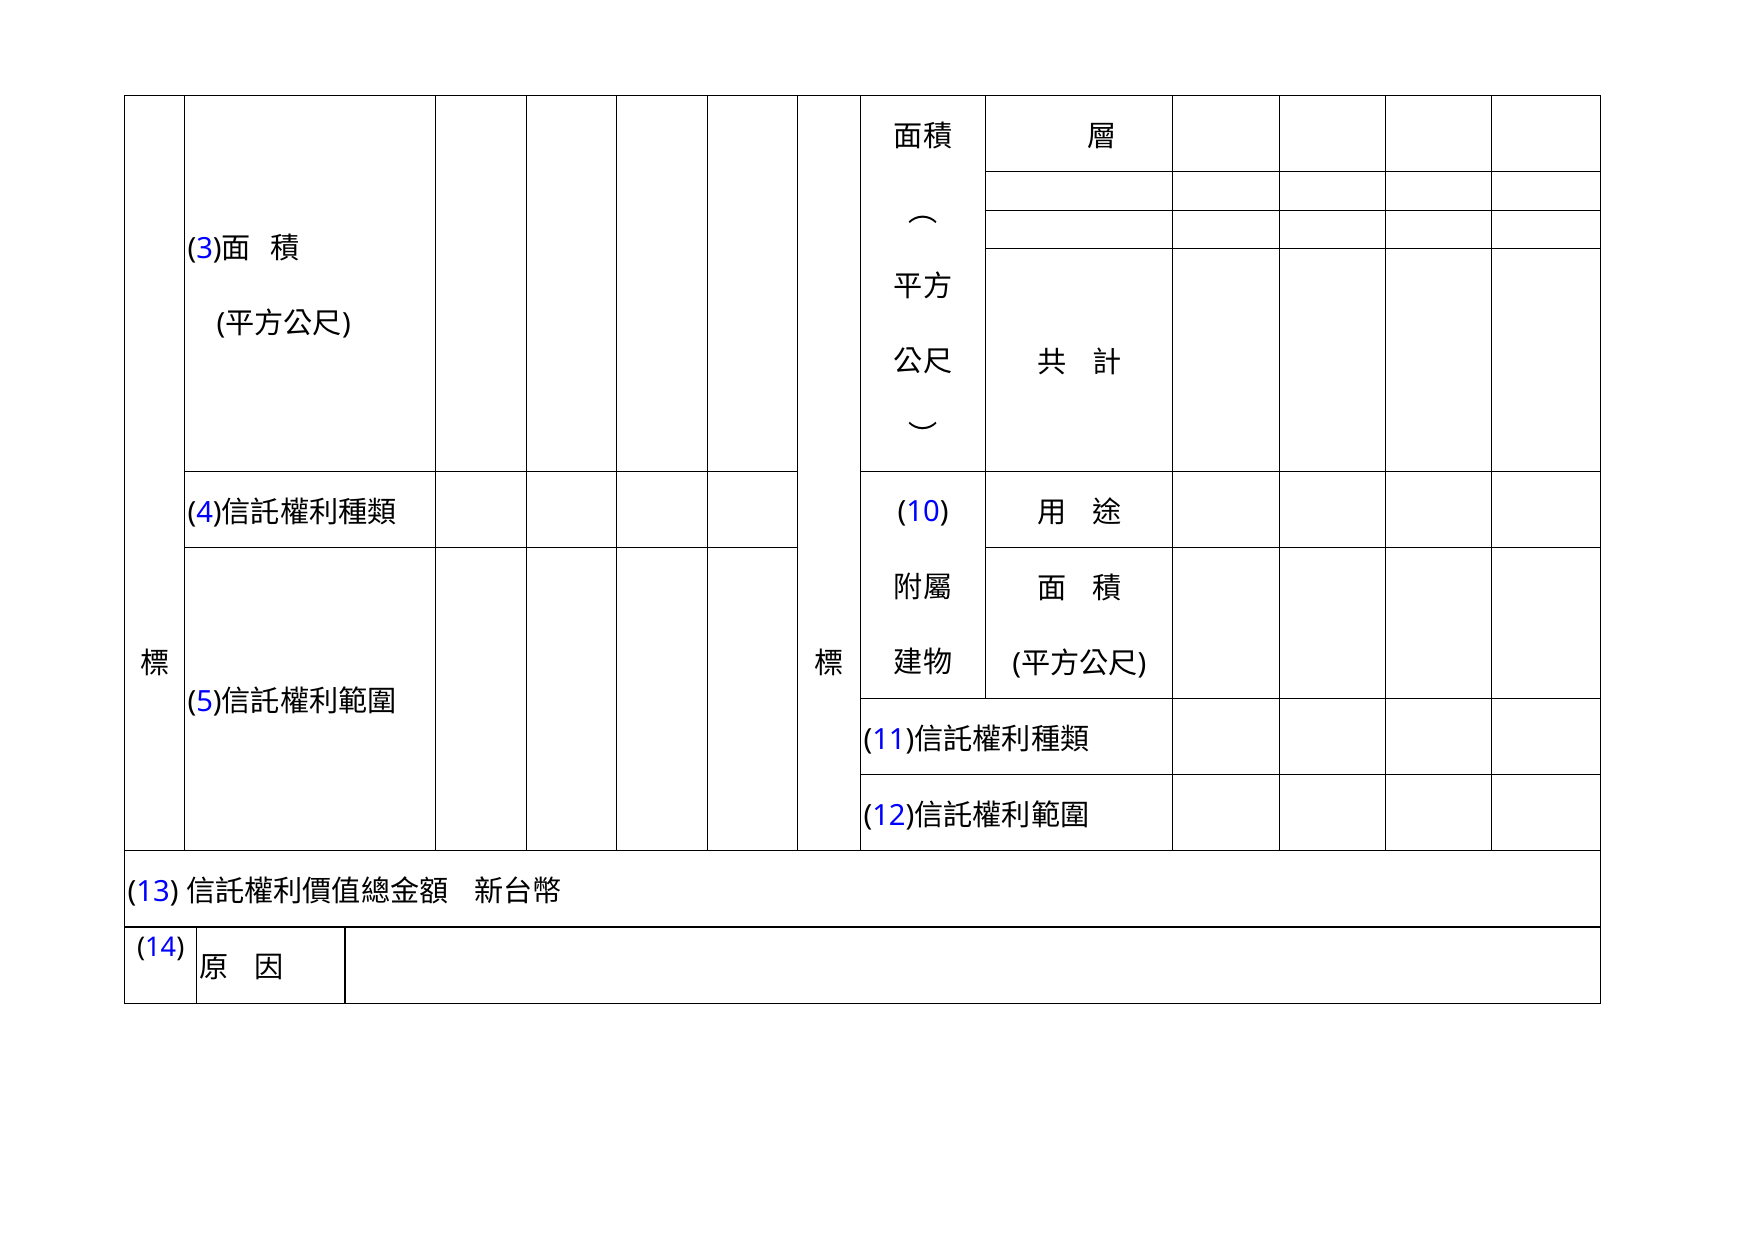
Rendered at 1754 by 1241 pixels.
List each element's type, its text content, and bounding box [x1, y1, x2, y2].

table_cell [1173, 472, 1279, 547]
table_cell [1492, 211, 1600, 248]
table_cell [1280, 472, 1385, 547]
table_cell [1173, 249, 1279, 471]
table_cell (10) 附屬 建物 [861, 472, 985, 698]
table_cell [1173, 172, 1279, 210]
table_cell [1386, 96, 1491, 171]
table_cell [1386, 211, 1491, 248]
table_cell (13) 信託權利價值總金額 新台幣 [125, 851, 1600, 926]
table_cell [1280, 249, 1385, 471]
table_cell 層 [986, 96, 1172, 171]
table_cell (4)信託權利種類 [185, 472, 435, 547]
table_cell [1386, 548, 1491, 698]
table_cell [1280, 699, 1385, 774]
table_cell (11)信託權利種類 [861, 699, 1172, 774]
table_cell [617, 96, 707, 471]
table_cell [708, 472, 797, 547]
table_cell [1280, 775, 1385, 850]
table_cell [1492, 96, 1600, 171]
table_cell [1386, 775, 1491, 850]
table_cell 用 途 [986, 472, 1172, 547]
table_cell 土 地 標 示 [125, 96, 184, 850]
table_cell [527, 548, 616, 850]
table_cell [436, 548, 526, 850]
table_cell [1492, 249, 1600, 471]
table_cell [1492, 548, 1600, 698]
table_cell [617, 548, 707, 850]
table_cell [1492, 699, 1600, 774]
table_cell [527, 96, 616, 471]
table_cell [527, 472, 616, 547]
table_cell [1386, 249, 1491, 471]
table_cell 原 因 [197, 928, 344, 1002]
table_cell [346, 928, 1600, 1002]
table_cell 建 物 標 示 [798, 96, 860, 850]
table_cell [436, 96, 526, 471]
table_cell [986, 172, 1172, 210]
table_cell [1173, 548, 1279, 698]
table_cell (14) [125, 928, 196, 1002]
table_cell [1280, 96, 1385, 171]
table_cell 面積 ︵ 平方 公尺 ︶ [861, 96, 985, 471]
table_cell 共 計 [986, 249, 1172, 471]
table_cell (5)信託權利範圍 [185, 548, 435, 850]
table_cell [1280, 211, 1385, 248]
table_cell [1492, 775, 1600, 850]
table_cell [1173, 699, 1279, 774]
table_cell [1386, 172, 1491, 210]
table_cell [1280, 172, 1385, 210]
table_cell [1173, 775, 1279, 850]
table_cell [1173, 96, 1279, 171]
table_cell [436, 472, 526, 547]
table_cell [708, 548, 797, 850]
table_cell [1386, 699, 1491, 774]
table_cell [986, 211, 1172, 248]
table_cell [1492, 172, 1600, 210]
table_cell [1386, 472, 1491, 547]
table_cell [708, 96, 797, 471]
table_cell (12)信託權利範圍 [861, 775, 1172, 850]
table_cell (3)面 積 (平方公尺) [185, 96, 435, 471]
table_cell [617, 472, 707, 547]
table_cell 面 積 (平方公尺) [986, 548, 1172, 698]
table_cell [1492, 472, 1600, 547]
table_cell [1173, 211, 1279, 248]
table_cell [1280, 548, 1385, 698]
